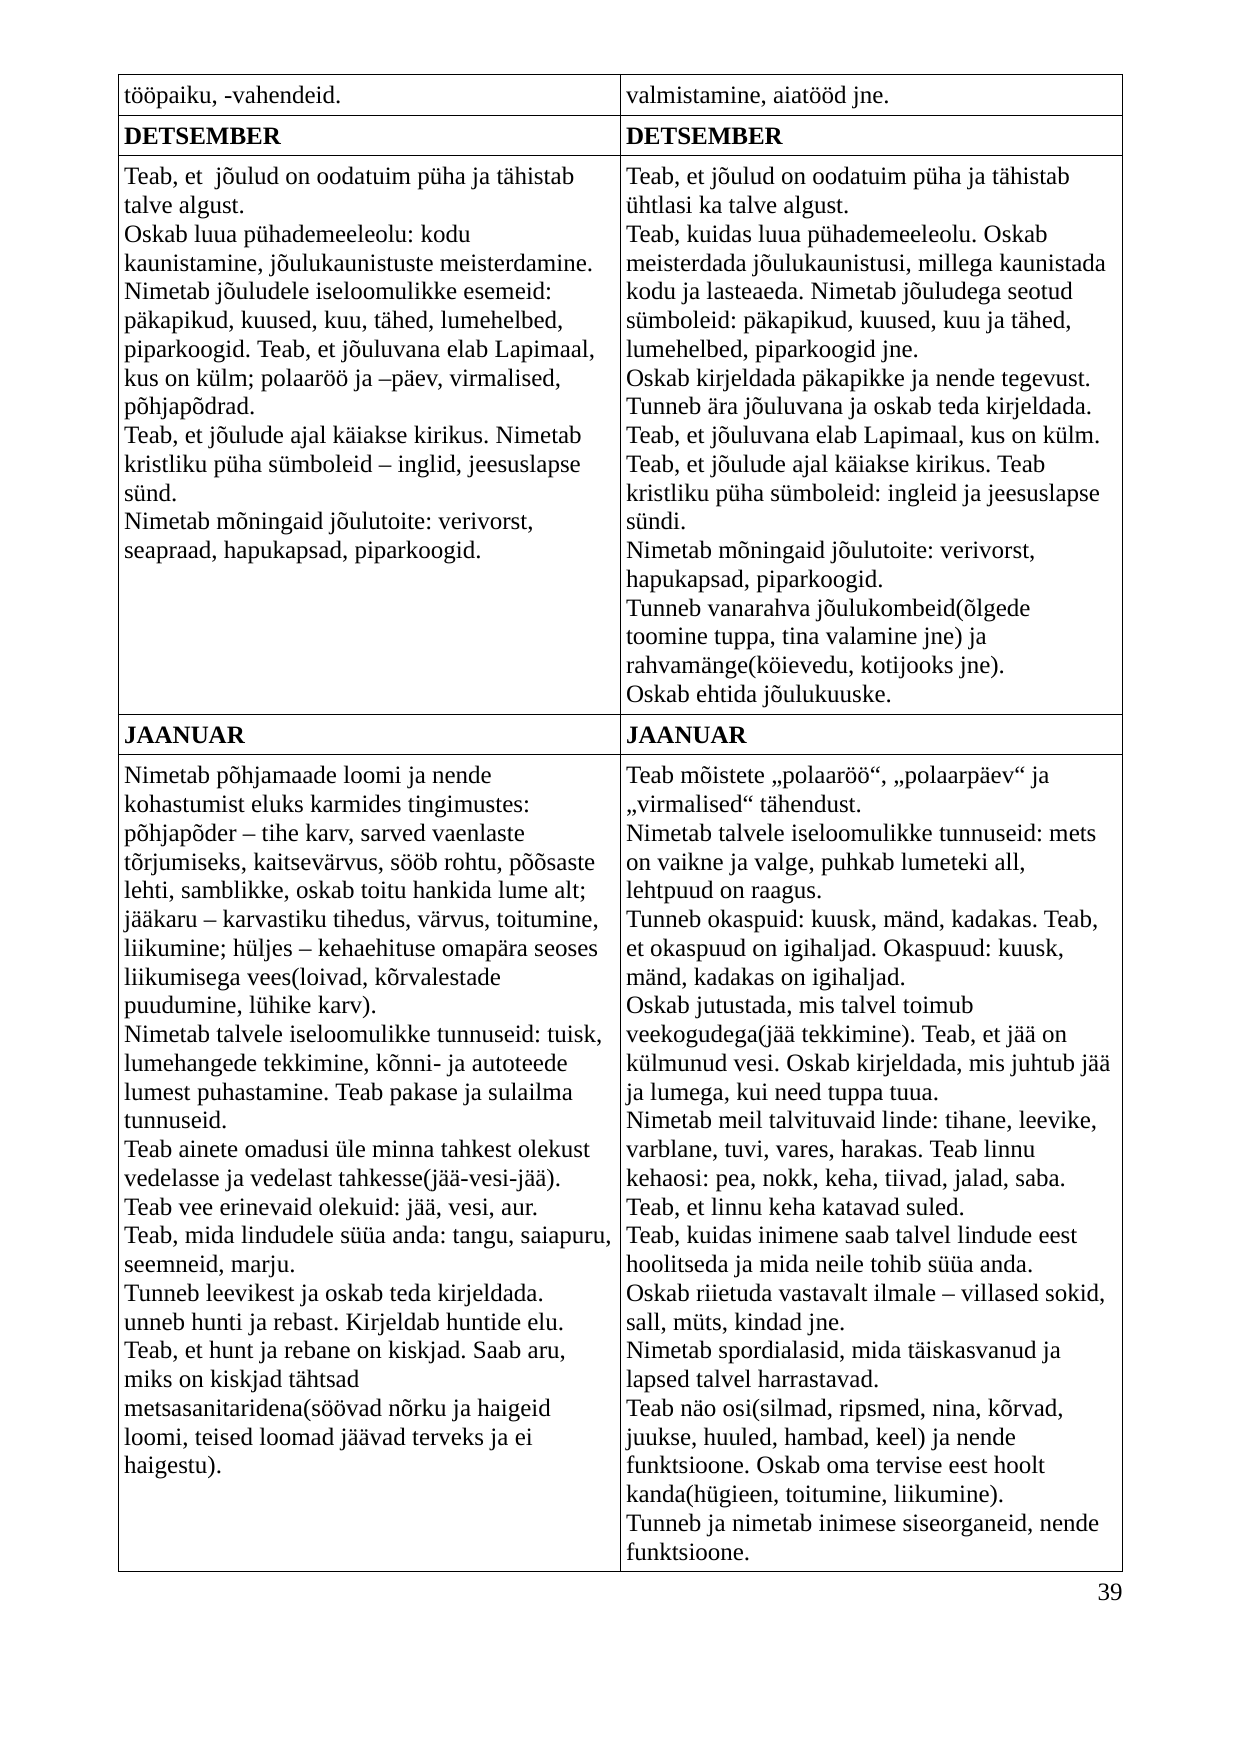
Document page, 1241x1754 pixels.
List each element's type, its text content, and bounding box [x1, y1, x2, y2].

table_cell tööpaiku, -vahendeid. [119, 75, 620, 114]
table_cell JAANUAR [119, 715, 620, 754]
table_cell Teab, et jõulud on oodatuim püha ja tähistab talve algust. Oskab luua pühademeeleolu: kodu kaunistamine, jõulukaunistuste meisterdamine. Nimetab jõuludele iseloomulikke esemeid: päkapikud, kuused, kuu, tähed, lumehelbed, piparkoogid. Teab, et jõuluvana elab Lapimaal, kus on külm; polaaröö ja –päev, virmalised, põhjapõdrad. Teab, et jõulude ajal käiakse kirikus. Nimetab kristliku püha sümboleid – inglid, jeesuslapse sünd. Nimetab mõningaid jõulutoite: verivorst, seapraad, hapukapsad, piparkoogid. [119, 156, 620, 713]
table_cell Teab, et jõulud on oodatuim püha ja tähistab ühtlasi ka talve algust. Teab, kuidas luua pühademeeleolu. Oskab meisterdada jõulukaunistusi, millega kaunistada kodu ja lasteaeda. Nimetab jõuludega seotud sümboleid: päkapikud, kuused, kuu ja tähed, lumehelbed, piparkoogid jne. Oskab kirjeldada päkapikke ja nende tegevust. Tunneb ära jõuluvana ja oskab teda kirjeldada. Teab, et jõuluvana elab Lapimaal, kus on külm. Teab, et jõulude ajal käiakse kirikus. Teab kristliku püha sümboleid: ingleid ja jeesuslapse sündi. Nimetab mõningaid jõulutoite: verivorst, hapukapsad, piparkoogid. Tunneb vanarahva jõulukombeid(õlgede toomine tuppa, tina valamine jne) ja rahvamänge(köievedu, kotijooks jne). Oskab ehtida jõulukuuske. [621, 156, 1122, 713]
table_cell Nimetab põhjamaade loomi ja nende kohastumist eluks karmides tingimustes: põhjapõder – tihe karv, sarved vaenlaste tõrjumiseks, kaitsevärvus, sööb rohtu, põõsaste lehti, samblikke, oskab toitu hankida lume alt; jääkaru – karvastiku tihedus, värvus, toitumine, liikumine; hüljes – kehaehituse omapära seoses liikumisega vees(loivad, kõrvalestade puudumine, lühike karv). Nimetab talvele iseloomulikke tunnuseid: tuisk, lumehangede tekkimine, kõnni- ja autoteede lumest puhastamine. Teab pakase ja sulailma tunnuseid. Teab ainete omadusi üle minna tahkest olekust vedelasse ja vedelast tahkesse(jää-vesi-jää). Teab vee erinevaid olekuid: jää, vesi, aur. Teab, mida lindudele süüa anda: tangu, saiapuru, seemneid, marju. Tunneb leevikest ja oskab teda kirjeldada. unneb hunti ja rebast. Kirjeldab huntide elu. Teab, et hunt ja rebane on kiskjad. Saab aru, miks on kiskjad tähtsad metsasanitaridena(söövad nõrku ja haigeid loomi, teised loomad jäävad terveks ja ei haigestu). [119, 755, 620, 1571]
table_cell valmistamine, aiatööd jne. [621, 75, 1122, 114]
table_cell DETSEMBER [119, 116, 620, 155]
table_cell Teab mõistete „polaaröö“, „polaarpäev“ ja „virmalised“ tähendust. Nimetab talvele iseloomulikke tunnuseid: mets on vaikne ja valge, puhkab lumeteki all, lehtpuud on raagus. Tunneb okaspuid: kuusk, mänd, kadakas. Teab, et okaspuud on igihaljad. Okaspuud: kuusk, mänd, kadakas on igihaljad. Oskab jutustada, mis talvel toimub veekogudega(jää tekkimine). Teab, et jää on külmunud vesi. Oskab kirjeldada, mis juhtub jää ja lumega, kui need tuppa tuua. Nimetab meil talvituvaid linde: tihane, leevike, varblane, tuvi, vares, harakas. Teab linnu kehaosi: pea, nokk, keha, tiivad, jalad, saba. Teab, et linnu keha katavad suled. Teab, kuidas inimene saab talvel lindude eest hoolitseda ja mida neile tohib süüa anda. Oskab riietuda vastavalt ilmale – villased sokid, sall, müts, kindad jne. Nimetab spordialasid, mida täiskasvanud ja lapsed talvel harrastavad. Teab näo osi(silmad, ripsmed, nina, kõrvad, juukse, huuled, hambad, keel) ja nende funktsioone. Oskab oma tervise eest hoolt kanda(hügieen, toitumine, liikumine). Tunneb ja nimetab inimese siseorganeid, nende funktsioone. [621, 755, 1122, 1571]
table_cell JAANUAR [621, 715, 1122, 754]
table_cell DETSEMBER [621, 116, 1122, 155]
